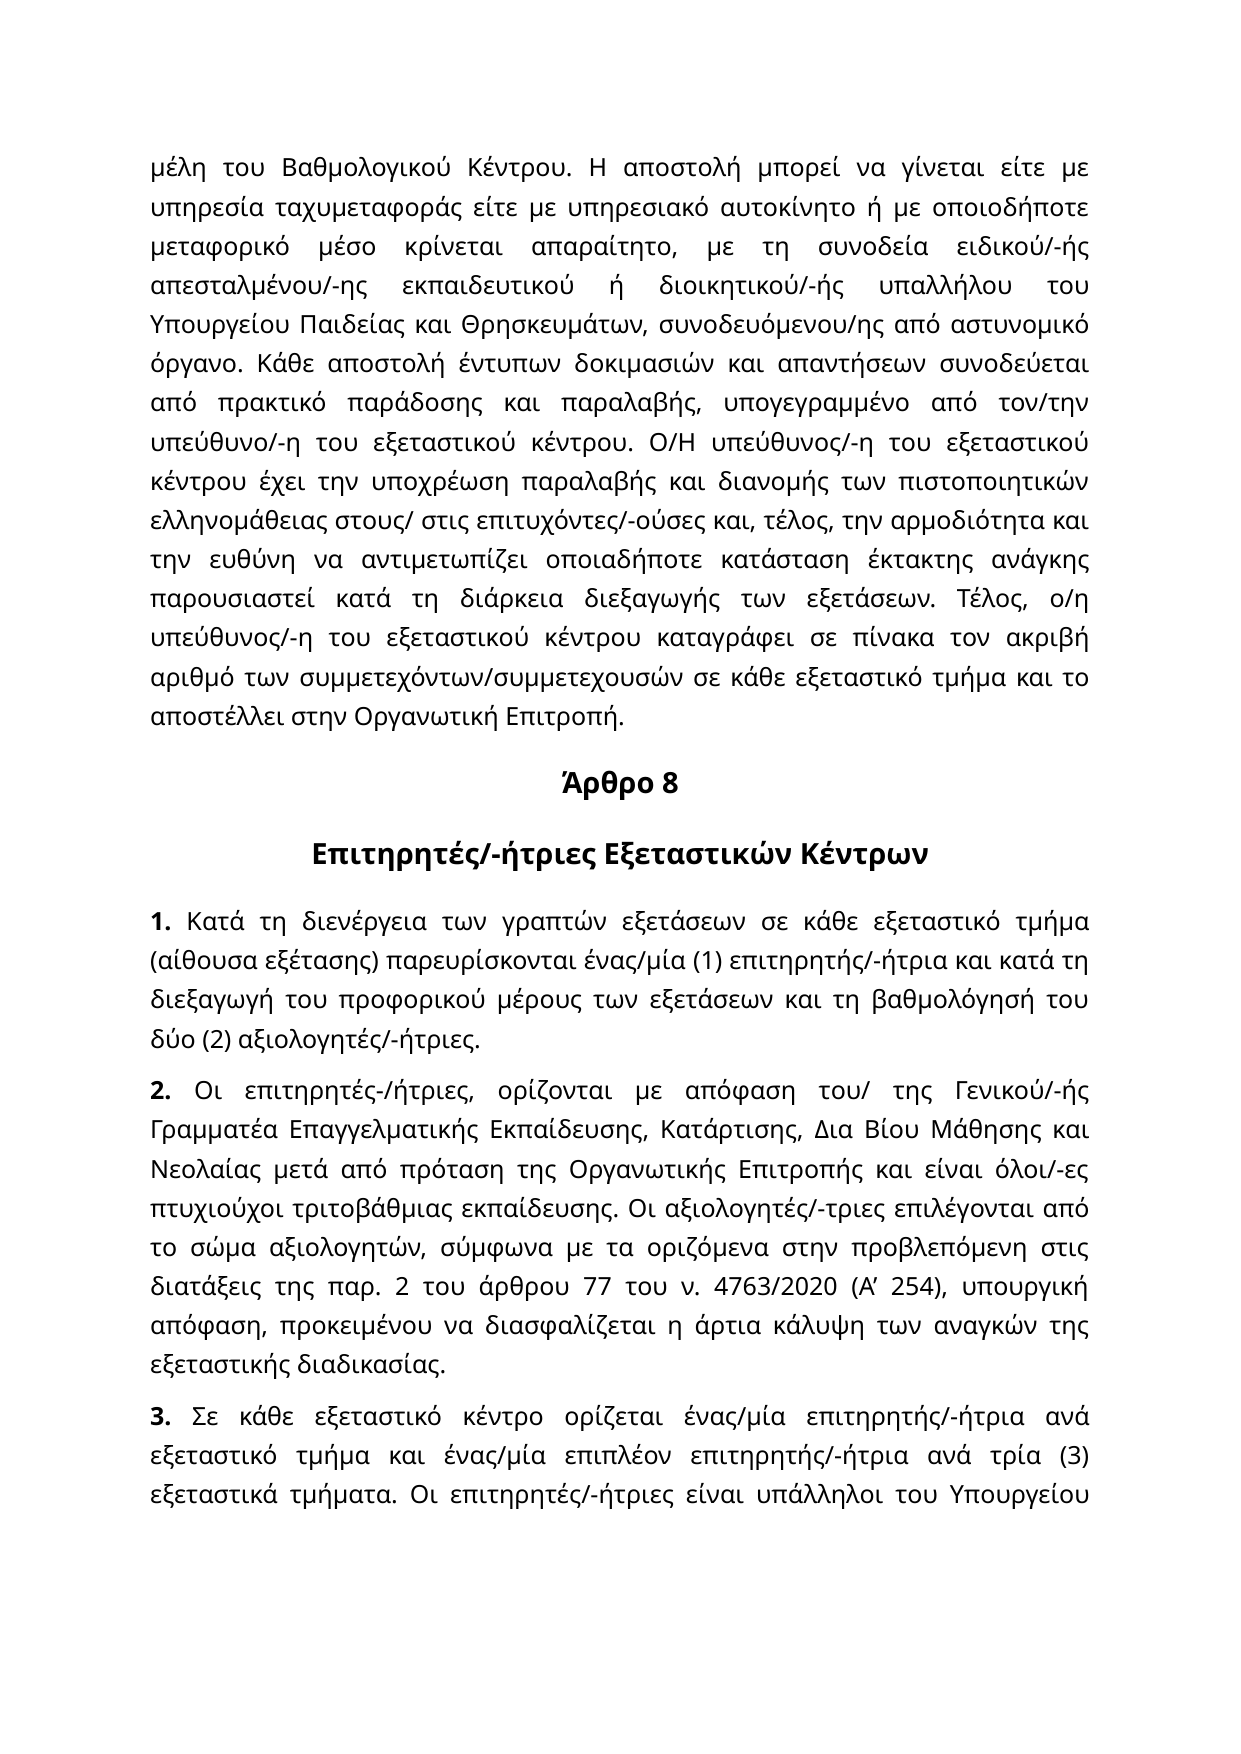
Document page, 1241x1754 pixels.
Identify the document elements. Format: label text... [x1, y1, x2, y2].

subtitle Άρθρο 8 [150, 762, 1090, 802]
subtitle Επιτηρητές/-ήτριες Εξεταστικών Κέντρων [150, 833, 1090, 873]
text μέλη του Βαθμολογικού Κέντρου. Η αποστολή μπορεί να γίνεται είτε με υπηρεσία ταχυμεταφοράς είτε με υπηρεσιακό αυτοκίνητο ή με οποιοδήποτε μεταφορικό μέσο κρίνεται απαραίτητο, με τη συνοδεία ειδικού/-ής απεσταλμένου/-ης εκπαιδευτικού ή διοικητικού/-ής υπαλλήλου του Υπουργείου Παιδείας και Θρησκευμάτων, συνοδευόμενου/ης από αστυνομικό όργανο. Κάθε αποστολή έντυπων δοκιμασιών και απαντήσεων συνοδεύεται από πρακτικό παράδοσης και παραλαβής, υπογεγραμμένο από τον/την υπεύθυνο/-η του εξεταστικού κέντρου. Ο/Η υπεύθυνος/-η του εξεταστικού κέντρου έχει την υποχρέωση παραλαβής και διανομής των πιστοποιητικών ελληνομάθειας στους/ στις επιτυχόντες/-ούσες και, τέλος, την αρμοδιότητα και την ευθύνη να αντιμετωπίζει οποιαδήποτε κατάσταση έκτακτης ανάγκης παρουσιαστεί κατά τη διάρκεια διεξαγωγής των εξετάσεων. Τέλος, ο/η υπεύθυνος/-η του εξεταστικού κέντρου καταγράφει σε πίνακα τον ακριβή αριθμό των συμμετεχόντων/συμμετεχουσών σε κάθε εξεταστικό τμήμα και το αποστέλλει στην Οργανωτική Επιτροπή. [150, 150, 1090, 732]
text 2. Οι επιτηρητές-/ήτριες, ορίζονται με απόφαση του/ της Γενικού/-ής Γραμματέα Επαγγελματικής Εκπαίδευσης, Κατάρτισης, Δια Βίου Μάθησης και Νεολαίας μετά από πρόταση της Οργανωτικής Επιτροπής και είναι όλοι/-ες πτυχιούχοι τριτοβάθμιας εκπαίδευσης. Οι αξιολογητές/-τριες επιλέγονται από το σώμα αξιολογητών, σύμφωνα με τα οριζόμενα στην προβλεπόμενη στις διατάξεις της παρ. 2 του άρθρου 77 του ν. 4763/2020 (Α’ 254), υπουργική απόφαση, προκειμένου να διασφαλίζεται η άρτια κάλυψη των αναγκών της εξεταστικής διαδικασίας. [150, 1073, 1090, 1381]
text 1. Κατά τη διενέργεια των γραπτών εξετάσεων σε κάθε εξεταστικό τμήμα (αίθουσα εξέτασης) παρευρίσκονται ένας/μία (1) επιτηρητής/-ήτρια και κατά τη διεξαγωγή του προφορικού μέρους των εξετάσεων και τη βαθμολόγησή του δύο (2) αξιολογητές/-ήτριες. [150, 904, 1090, 1055]
text 3. Σε κάθε εξεταστικό κέντρο ορίζεται ένας/μία επιτηρητής/-ήτρια ανά εξεταστικό τμήμα και ένας/μία επιπλέον επιτηρητής/-ήτρια ανά τρία (3) εξεταστικά τμήματα. Οι επιτηρητές/-ήτριες είναι υπάλληλοι του Υπουργείου [150, 1399, 1090, 1511]
